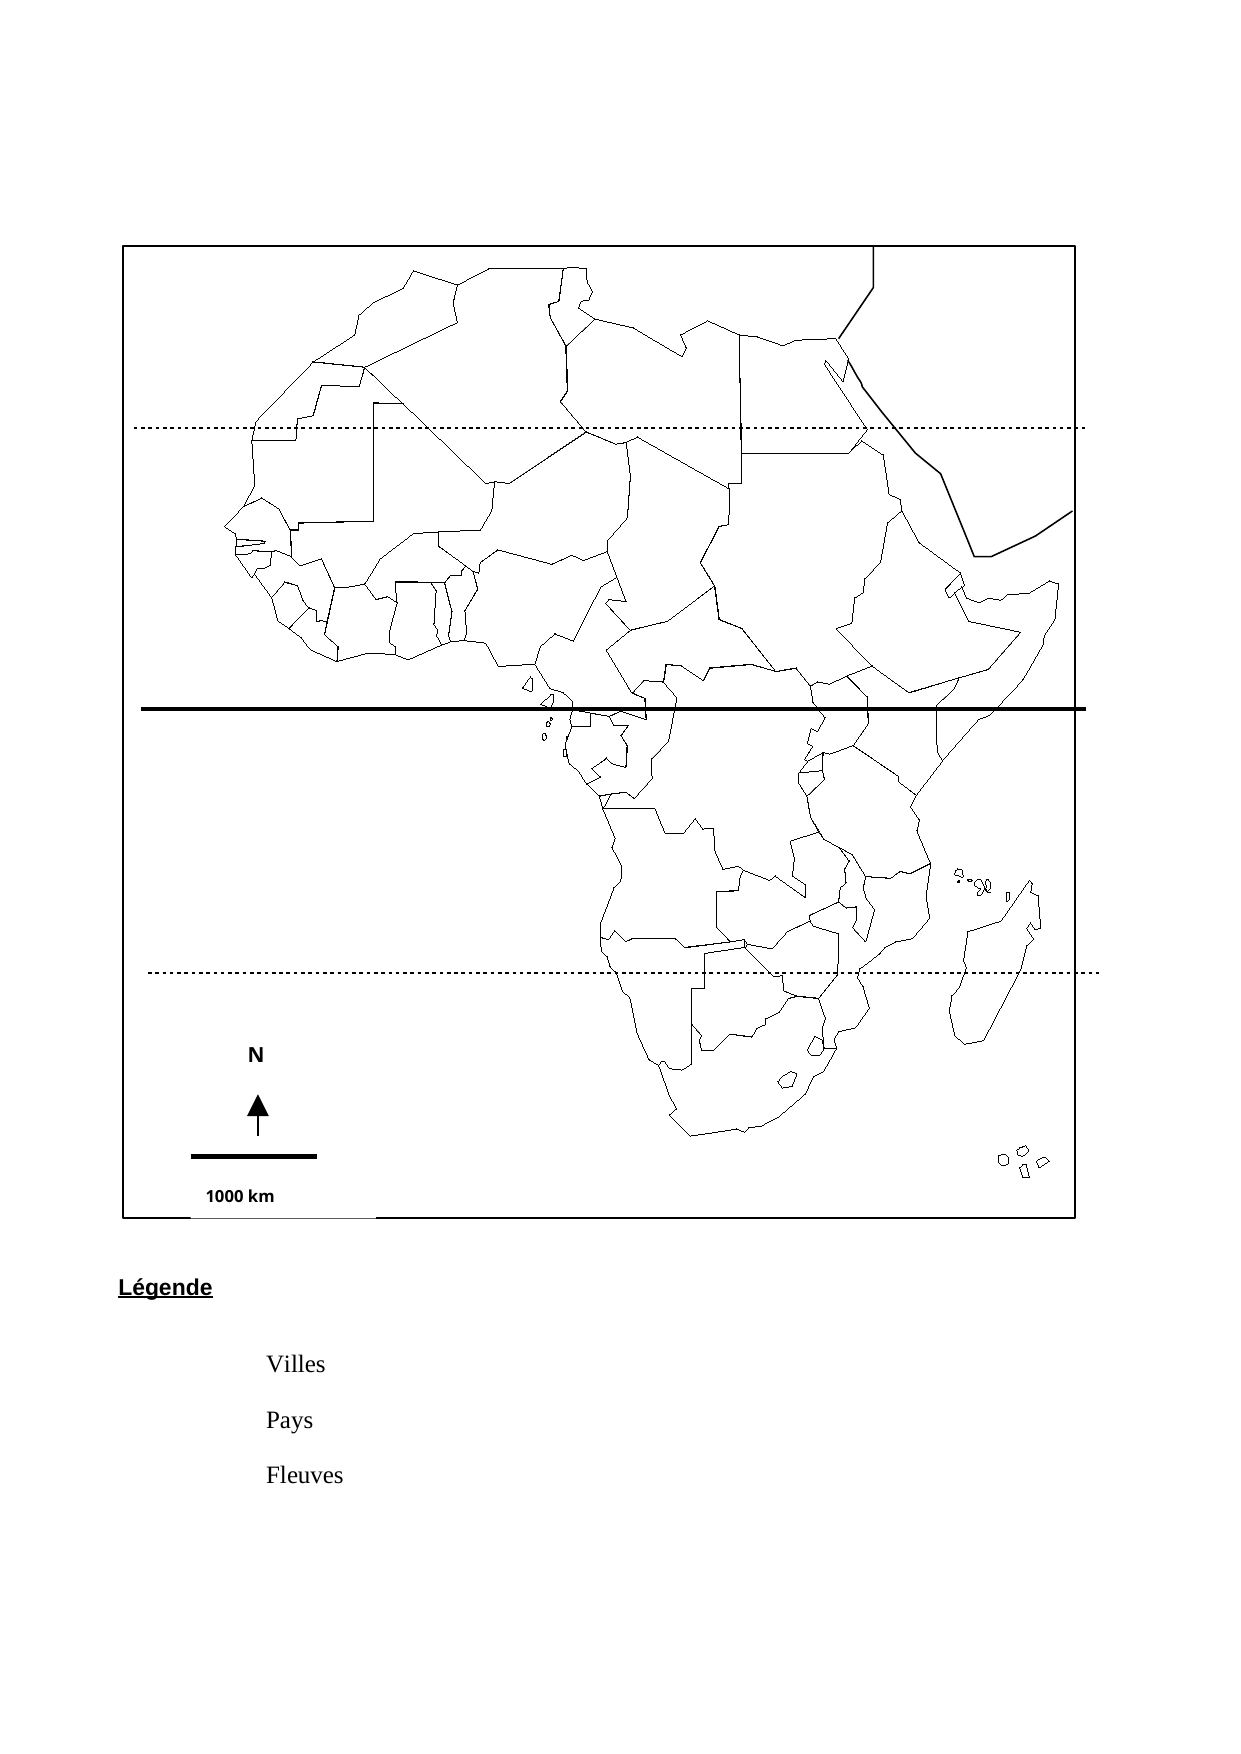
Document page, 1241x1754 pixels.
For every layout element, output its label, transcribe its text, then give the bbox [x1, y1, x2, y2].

text Légende [118, 1274, 1122, 1300]
text Pays [118, 1406, 1122, 1434]
text Villes [118, 1351, 1122, 1378]
text Fleuves [118, 1461, 1122, 1489]
